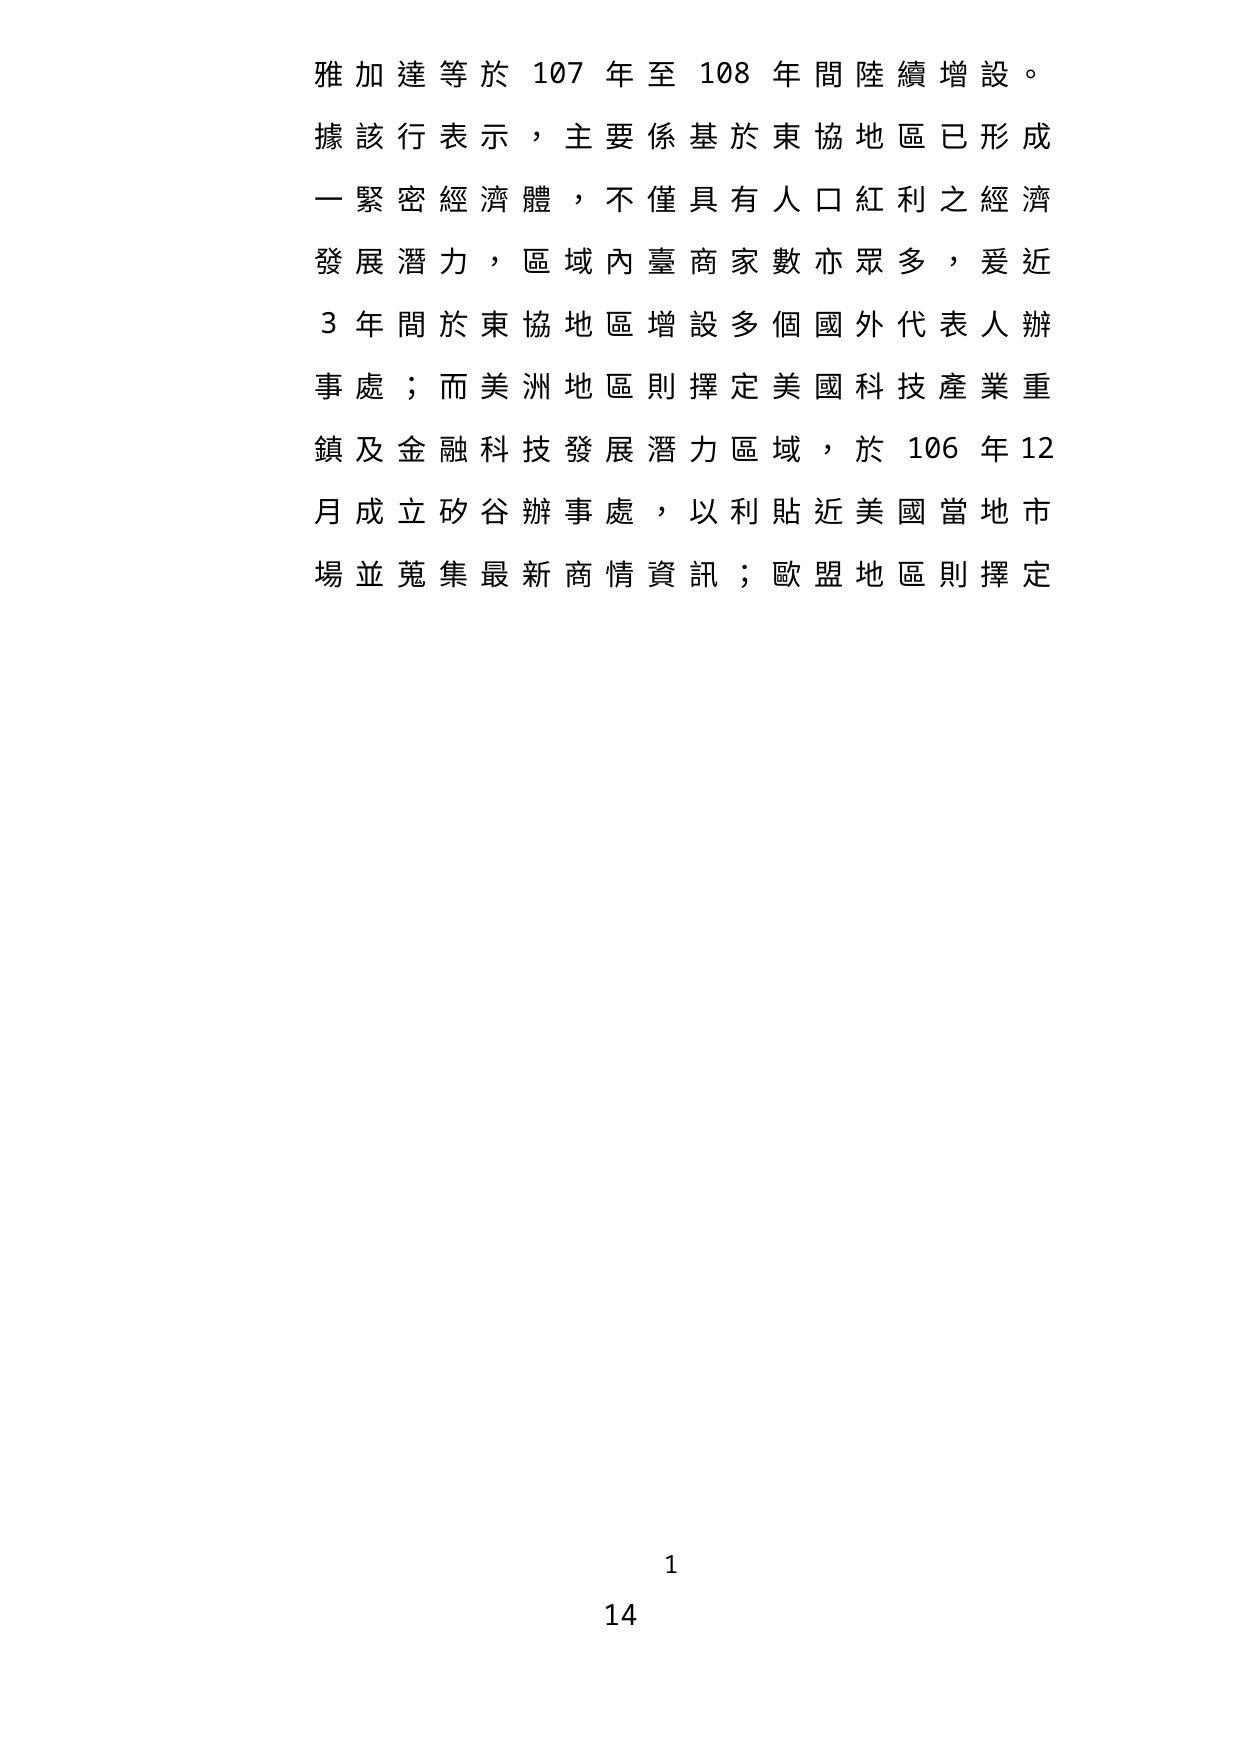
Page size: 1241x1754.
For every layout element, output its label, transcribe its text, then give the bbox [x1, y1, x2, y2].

text 雅加達等於107年至108年間陸續增設。據該行表示，主要係基於東協地區已形成一緊密經濟體，不僅具有人口紅利之經濟發展潛力，區域內臺商家數亦眾多，爰近3年間於東協地區增設多個國外代表人辦事處；而美洲地區則擇定美國科技產業重鎮及金融科技發展潛力區域，於106年12月成立矽谷辦事處，以利貼近美國當地市場並蒐集最新商情資訊；歐盟地區則擇定 [271, 31, 1058, 593]
